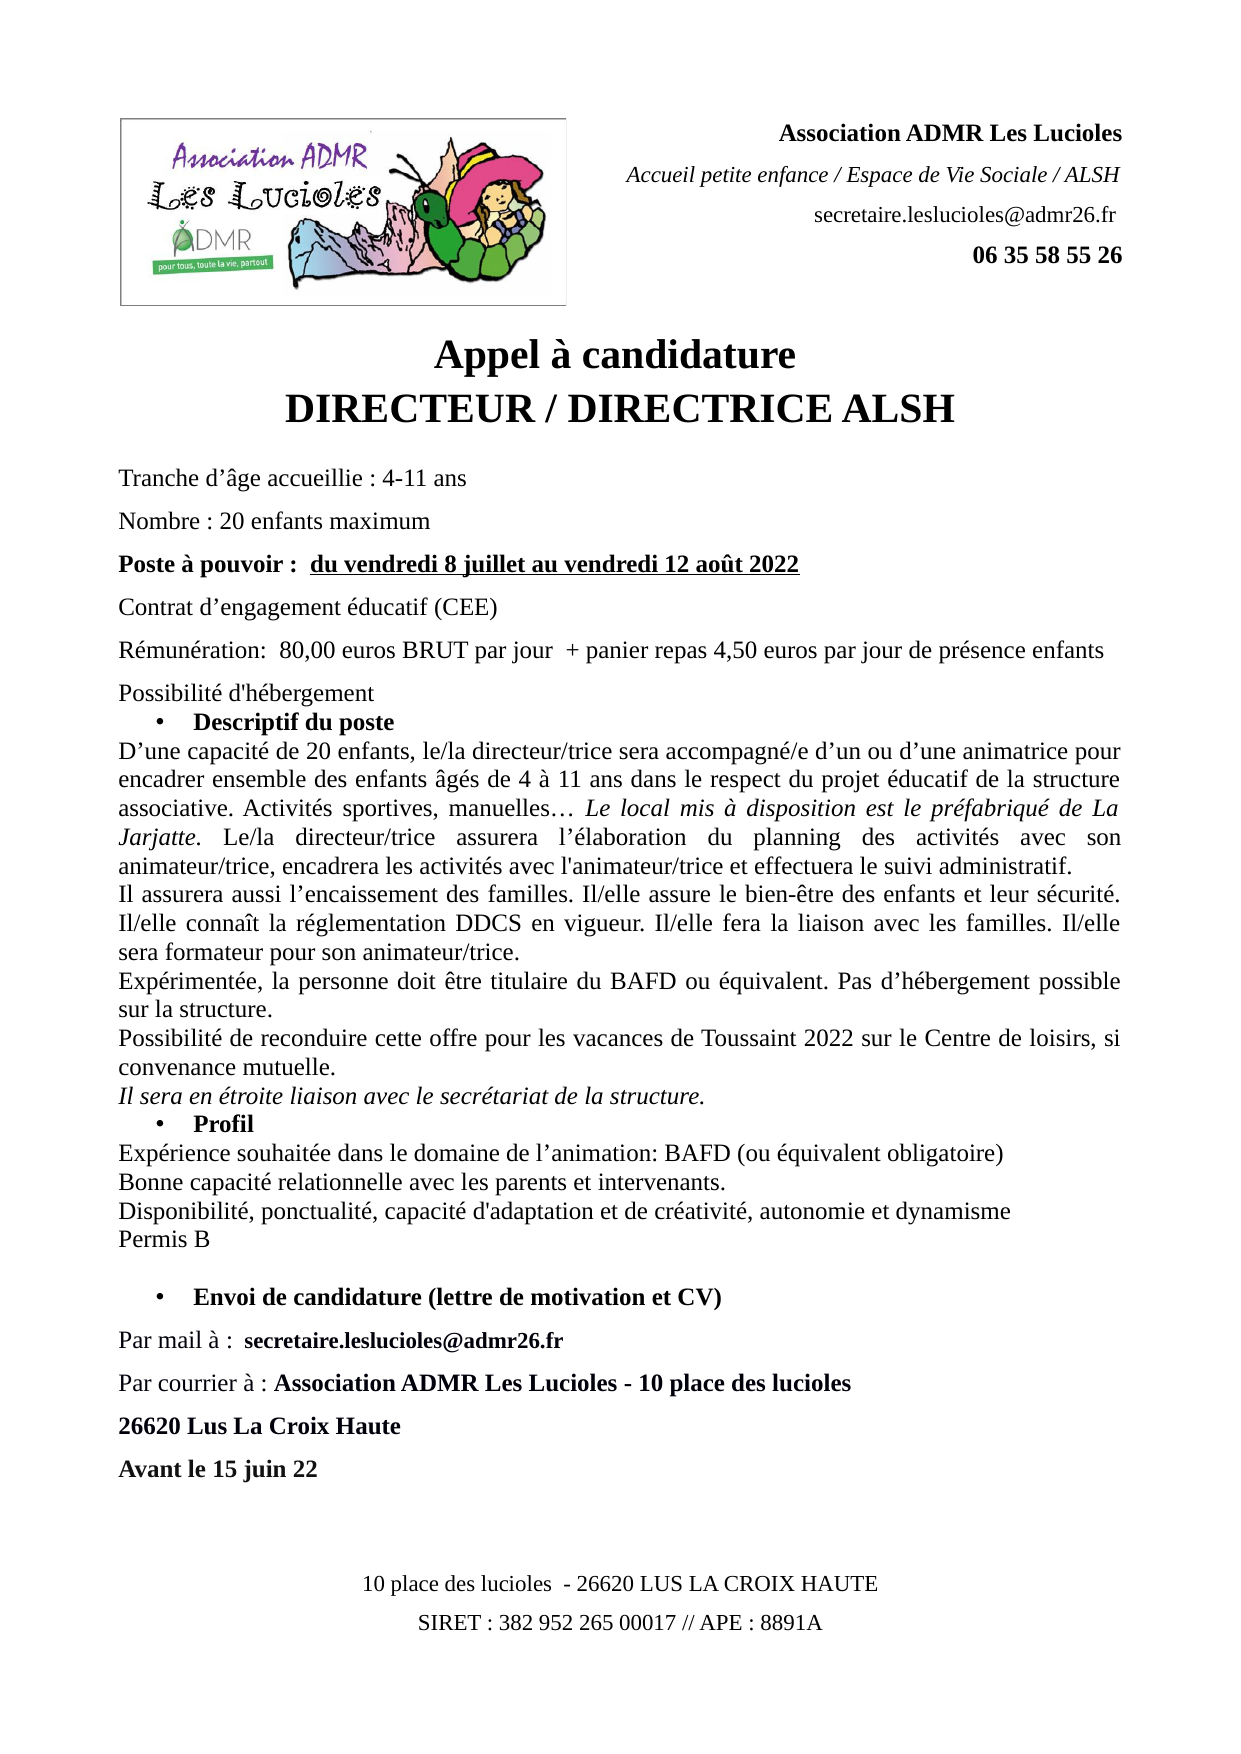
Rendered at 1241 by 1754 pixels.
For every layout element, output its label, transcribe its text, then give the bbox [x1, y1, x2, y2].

text D’une capacité de 20 enfants, le/la directeur/trice sera accompagné/e d’un ou d’une animatrice pour encadrer ensemble des enfants âgés de 4 à 11 ans dans le respect du projet éducatif de la structure associative. Activités sportives, manuelles… Le local mis à disposition est le préfabriqué de La Jarjatte. Le/la directeur/trice assurera l’élaboration du planning des activités avec son animateur/trice, encadrera les activités avec l'animateur/trice et effectuera le suivi administratif. [118, 736, 1122, 879]
text Rémunération: 80,00 euros BRUT par jour + panier repas 4,50 euros par jour de présence enfants [118, 635, 1122, 664]
text Possibilité d'hébergement [118, 678, 1122, 707]
list Descriptif du poste [156, 707, 1122, 736]
text Appel à candidature [118, 329, 1122, 377]
text Par courrier à : Association ADMR Les Lucioles - 10 place des lucioles [118, 1368, 1122, 1397]
text Possibilité de reconduire cette offre pour les vacances de Toussaint 2022 sur le Centre de loisirs, si convenance mutuelle. [118, 1023, 1122, 1081]
text Nombre : 20 enfants maximum [118, 506, 1122, 534]
list Profil [156, 1109, 1122, 1138]
text Tranche d’âge accueillie : 4-11 ans [118, 463, 1122, 491]
text Il assurera aussi l’encaissement des familles. Il/elle assure le bien-être des enfants et leur sécurité. Il/elle connaît la réglementation DDCS en vigueur. Il/elle fera la liaison avec les familles. Il/elle sera formateur pour son animateur/trice. [118, 879, 1122, 966]
text Bonne capacité relationnelle avec les parents et intervenants. [118, 1167, 1122, 1196]
text Expérience souhaitée dans le domaine de l’animation: BAFD (ou équivalent obligatoire) [118, 1138, 1122, 1167]
text Avant le 15 juin 22 [118, 1454, 1122, 1483]
text DIRECTEUR / DIRECTRICE ALSH [118, 383, 1122, 431]
text Poste à pouvoir : du vendredi 8 juillet au vendredi 12 août 2022 [118, 549, 1122, 578]
text Disponibilité, ponctualité, capacité d'adaptation et de créativité, autonomie et dynamisme [118, 1196, 1122, 1224]
text Par mail à : secretaire.leslucioles@admr26.fr [118, 1325, 1122, 1354]
list Envoi de candidature (lettre de motivation et CV) [156, 1282, 1122, 1311]
text Expérimentée, la personne doit être titulaire du BAFD ou équivalent. Pas d’hébergement possible sur la structure. [118, 966, 1122, 1023]
text Accueil petite enfance / Espace de Vie Sociale / ALSH [567, 161, 1122, 188]
text Il sera en étroite liaison avec le secrétariat de la structure. [118, 1081, 1122, 1109]
text Permis B [118, 1224, 1122, 1253]
text Contrat d’engagement éducatif (CEE) [118, 592, 1122, 621]
picture [120, 118, 567, 306]
text 26620 Lus La Croix Haute [118, 1411, 1122, 1440]
text 06 35 58 55 26 [567, 240, 1122, 269]
text Association ADMR Les Lucioles [567, 118, 1122, 147]
text secretaire.leslucioles@admr26.fr [567, 201, 1122, 227]
